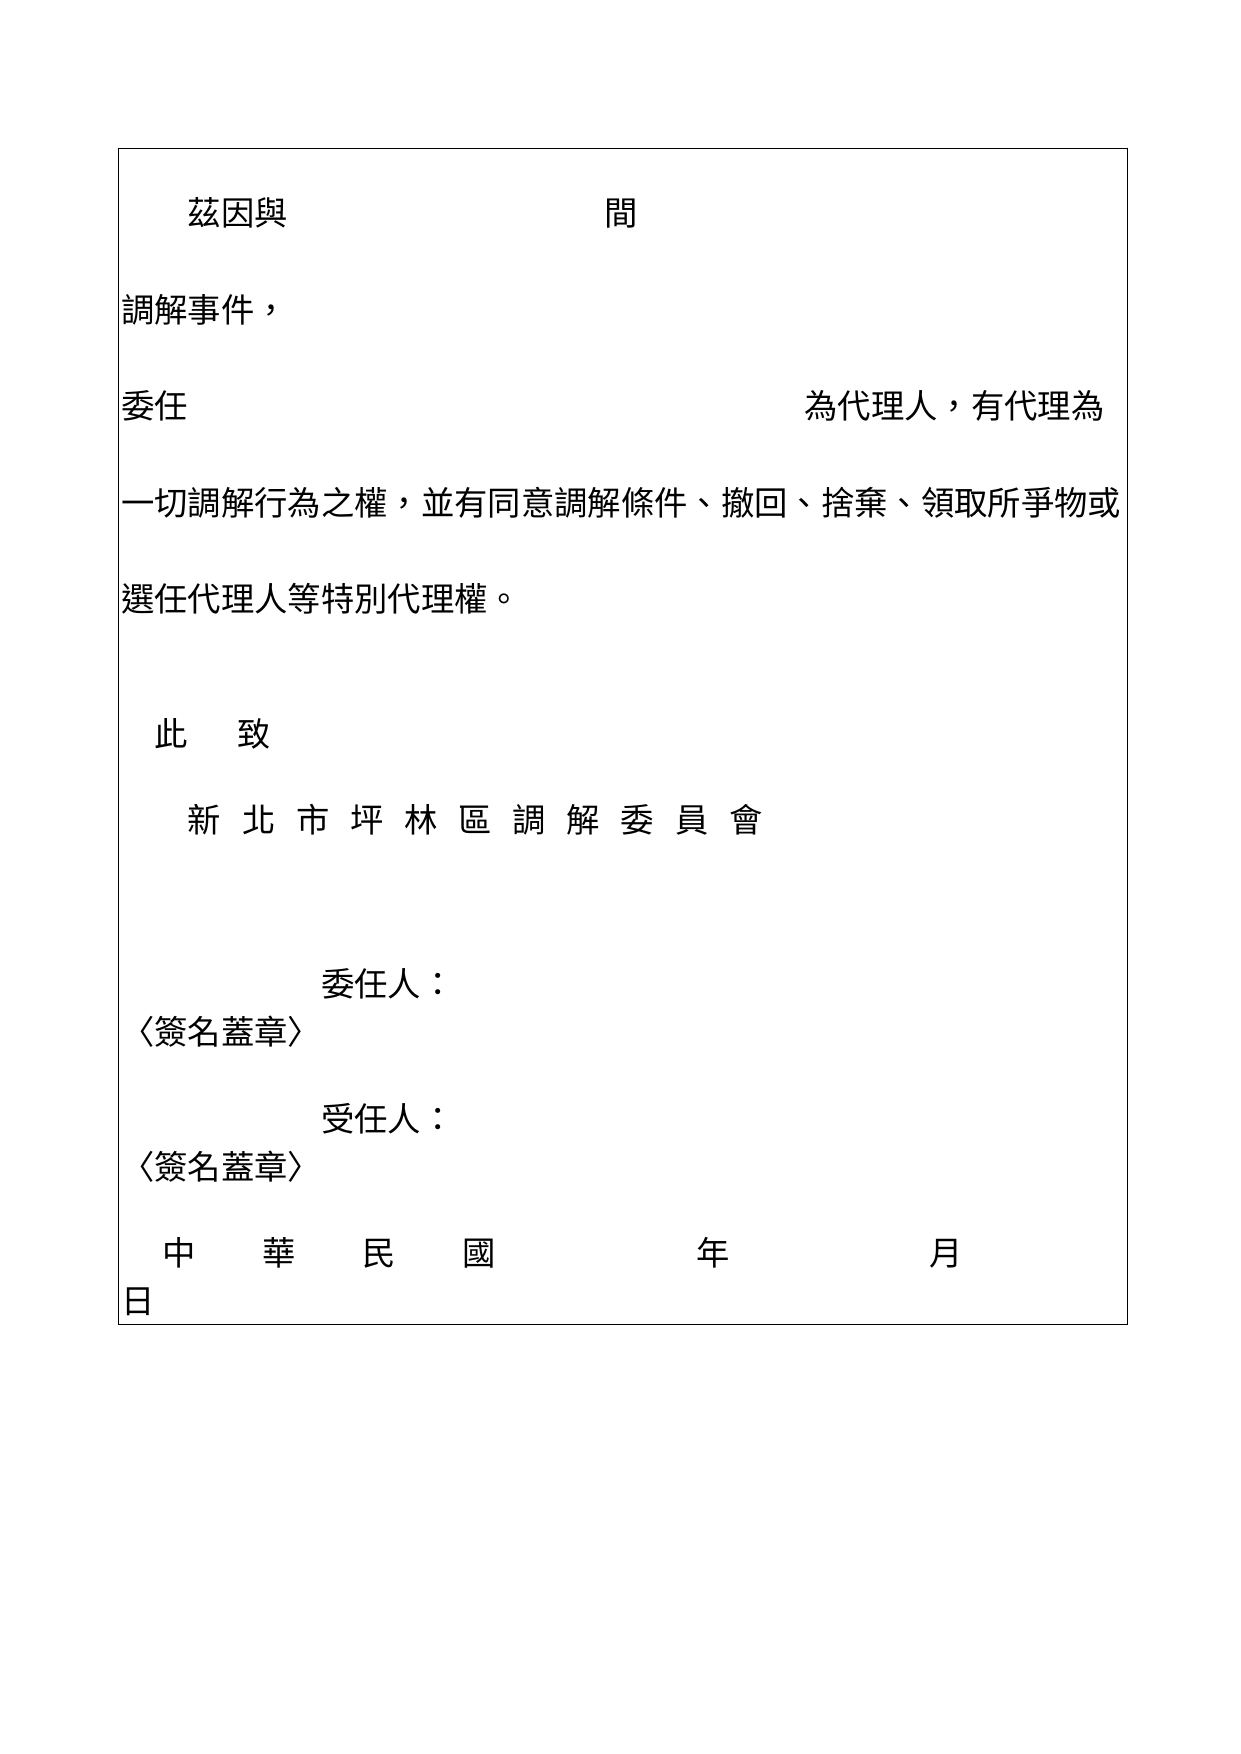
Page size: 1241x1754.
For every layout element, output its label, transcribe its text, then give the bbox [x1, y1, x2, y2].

table_cell 茲因與 間 調解事件， 委任 為代理人，有代理為一切調解行為之權，並有同意調解條件、撤回、捨棄、領取所爭物或選任代理人等特別代理權。 此 致 新北市坪林區調解委員會 委任人： 〈簽名蓋章〉 受任人： 〈簽名蓋章〉 中 華 民 國 年 月 日 [119, 149, 1127, 1323]
